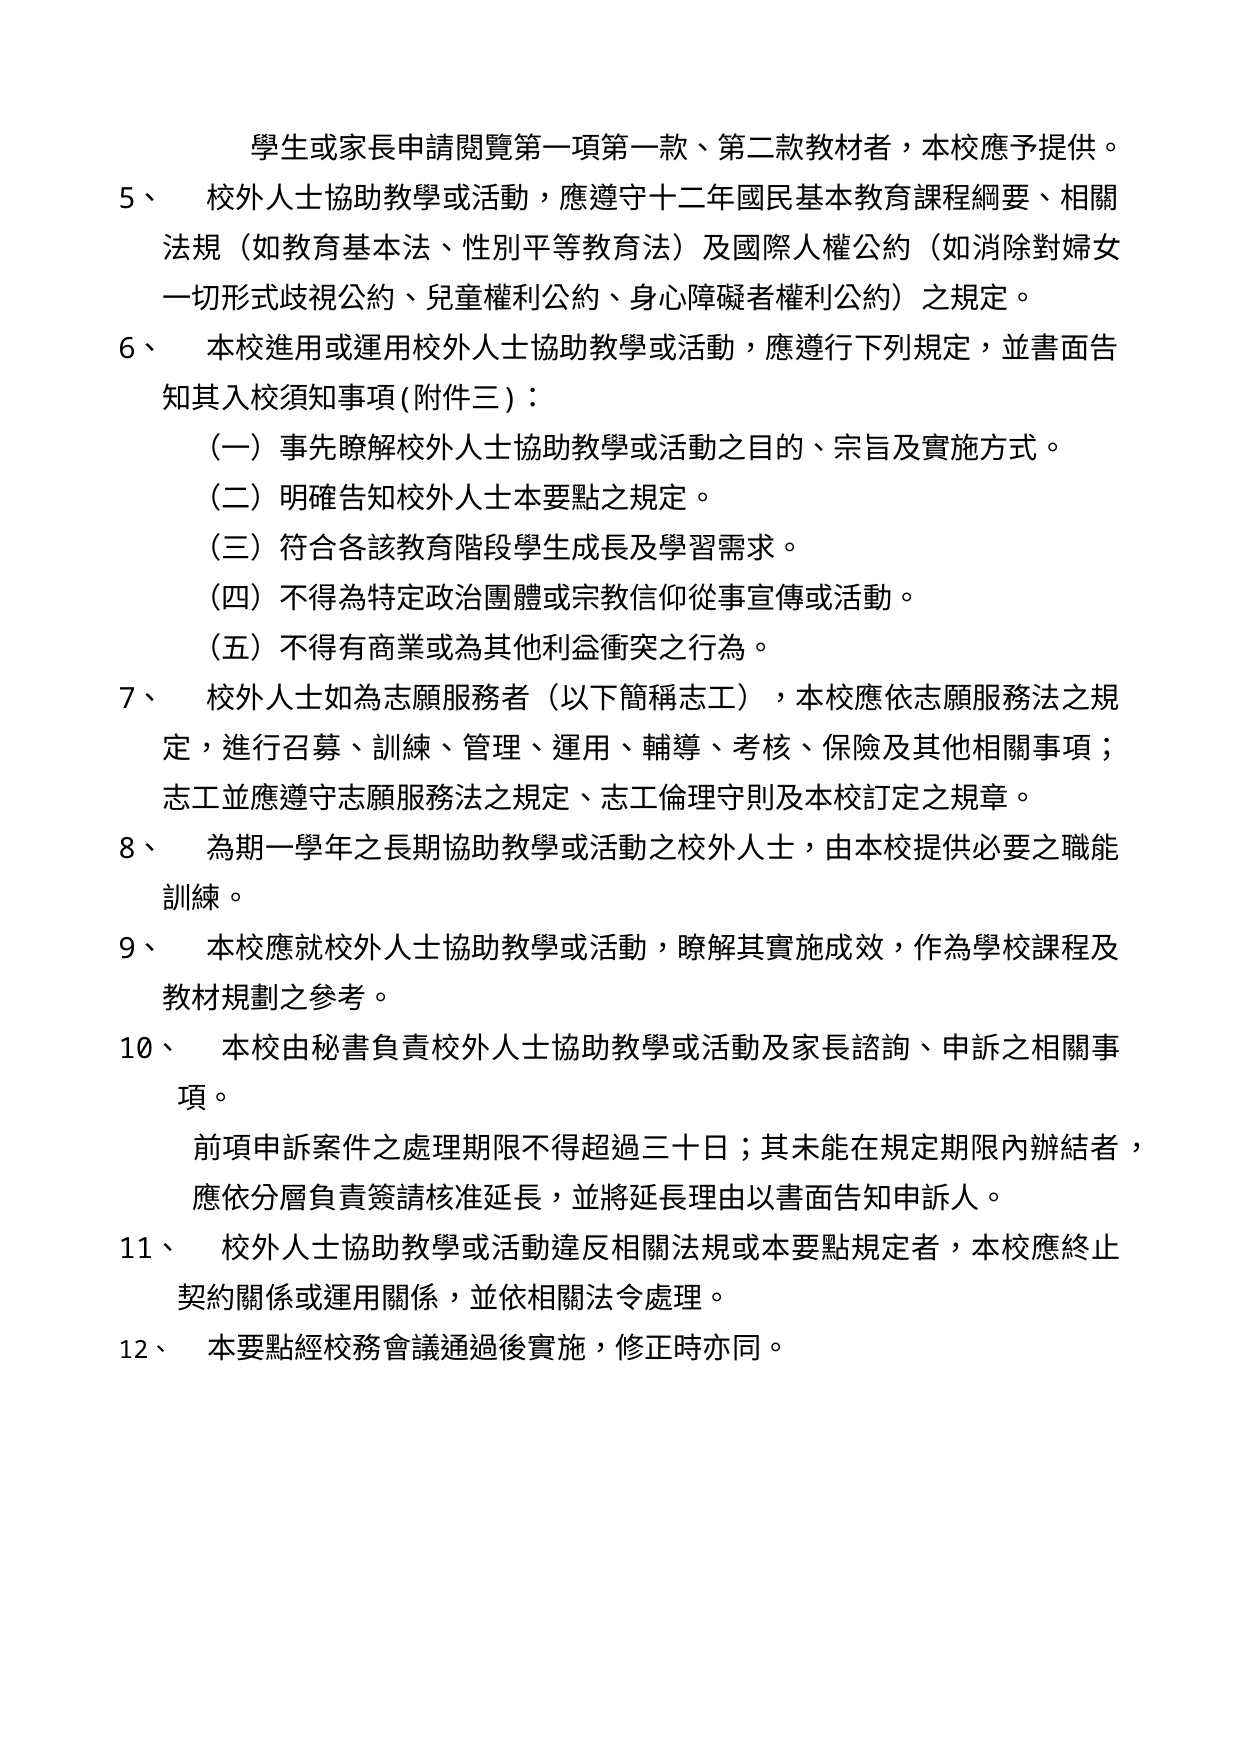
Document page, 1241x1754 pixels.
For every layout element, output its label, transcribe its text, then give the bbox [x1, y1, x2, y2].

list 校外人士協助教學或活動違反相關法規或本要點規定者，本校應終止契約關係或運用關係，並依相關法令處理。 [118, 1218, 1122, 1318]
text （三）符合各該教育階段學生成長及學習需求。 [192, 518, 1122, 568]
list 本校進用或運用校外人士協助教學或活動，應遵行下列規定，並書面告知其入校須知事項(附件三)： [118, 318, 1122, 418]
list 本校應就校外人士協助教學或活動，瞭解其實施成效，作為學校課程及教材規劃之參考。 [118, 918, 1122, 1018]
text （五）不得有商業或為其他利益衝突之行為。 [192, 618, 1122, 668]
list 校外人士如為志願服務者（以下簡稱志工），本校應依志願服務法之規定，進行召募、訓練、管理、運用、輔導、考核、保險及其他相關事項；志工並應遵守志願服務法之規定、志工倫理守則及本校訂定之規章。 [118, 668, 1122, 818]
text （一）事先瞭解校外人士協助教學或活動之目的、宗旨及實施方式。 [192, 418, 1122, 468]
list 為期一學年之長期協助教學或活動之校外人士，由本校提供必要之職能訓練。 [118, 818, 1122, 918]
list 本校由秘書負責校外人士協助教學或活動及家長諮詢、申訴之相關事項。 [118, 1018, 1122, 1118]
text 前項申訴案件之處理期限不得超過三十日；其未能在規定期限內辦結者，應依分層負責簽請核准延長，並將延長理由以書面告知申訴人。 [192, 1118, 1122, 1218]
list 本要點經校務會議通過後實施，修正時亦同。 [118, 1318, 1122, 1368]
text （四）不得為特定政治團體或宗教信仰從事宣傳或活動。 [192, 568, 1122, 618]
text （二）明確告知校外人士本要點之規定。 [192, 468, 1122, 518]
text 學生或家長申請閱覽第一項第一款、第二款教材者，本校應予提供。 [192, 118, 1122, 168]
list 校外人士協助教學或活動，應遵守十二年國民基本教育課程綱要、相關法規（如教育基本法、性別平等教育法）及國際人權公約（如消除對婦女一切形式歧視公約、兒童權利公約、身心障礙者權利公約）之規定。 [118, 168, 1122, 318]
